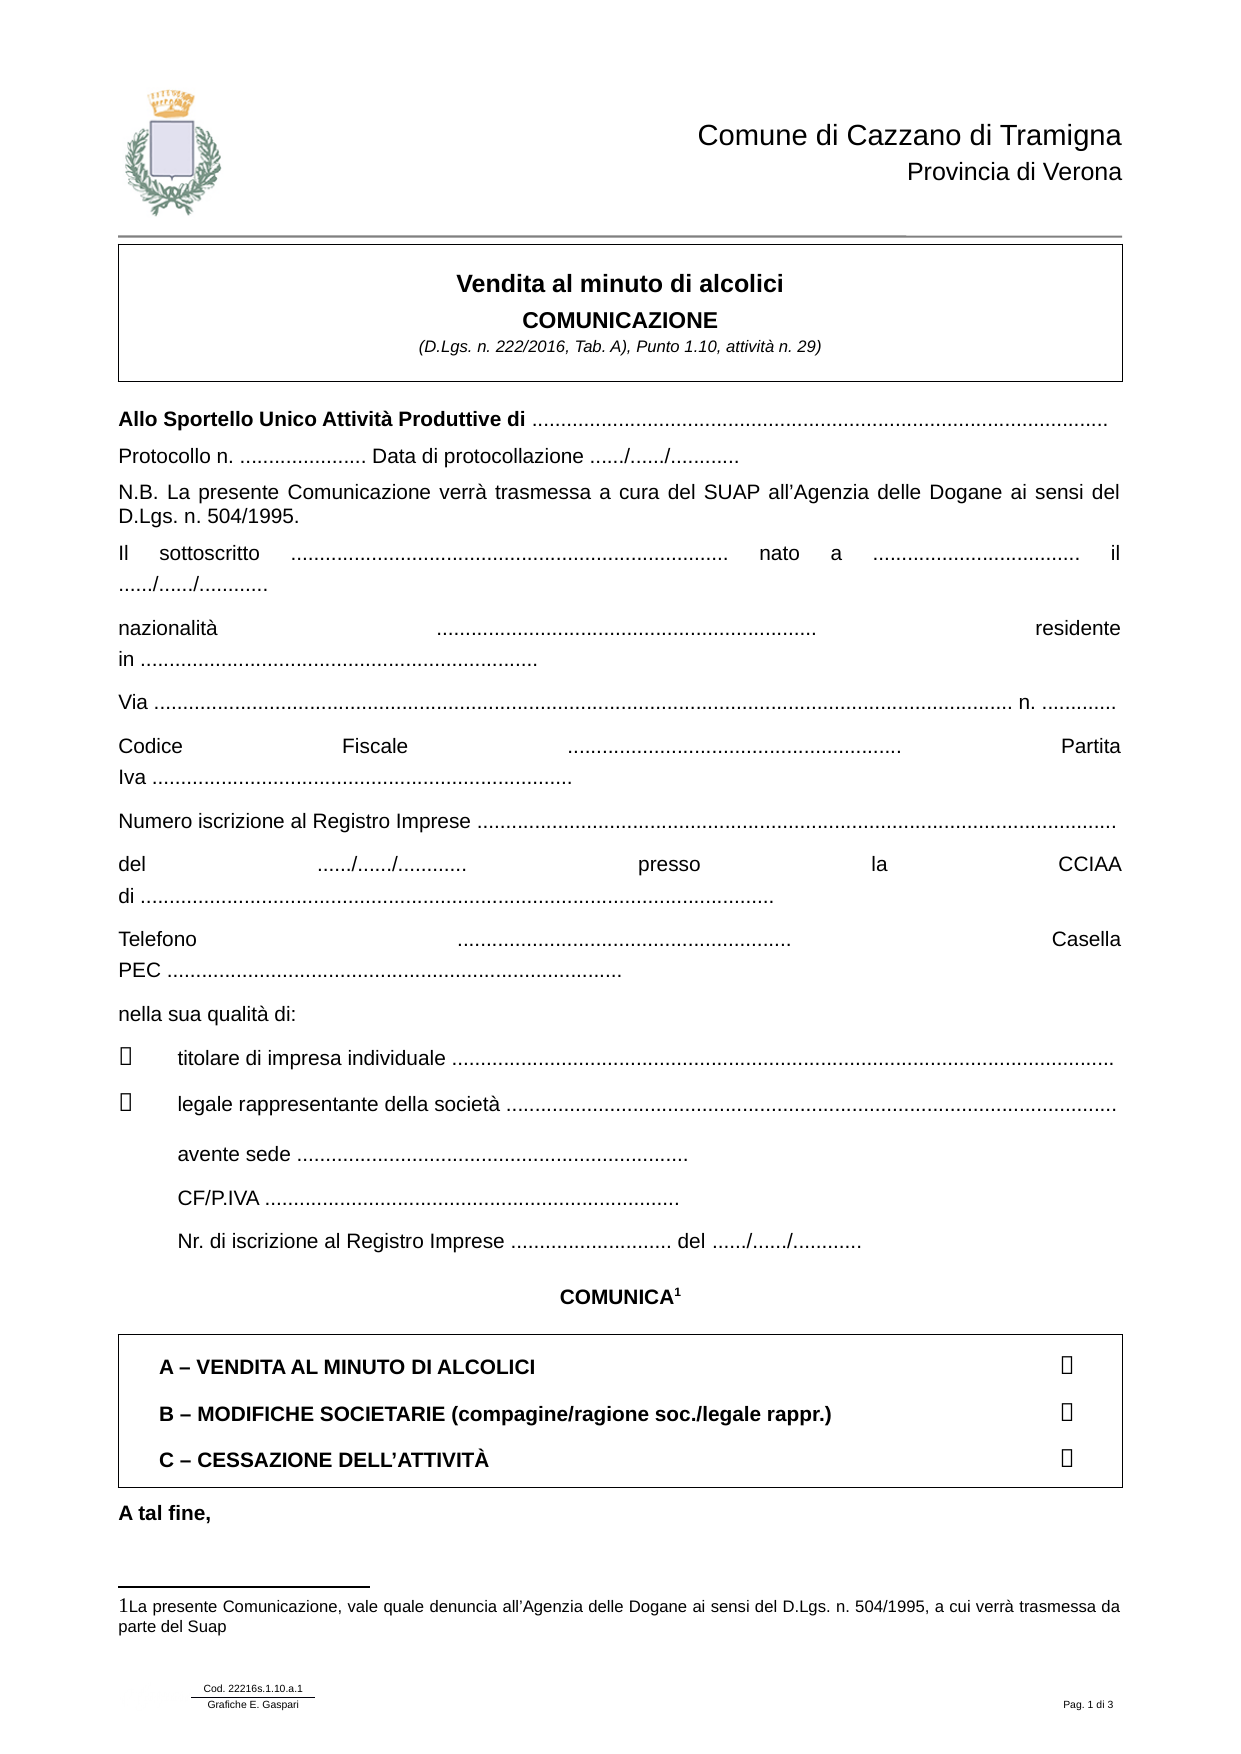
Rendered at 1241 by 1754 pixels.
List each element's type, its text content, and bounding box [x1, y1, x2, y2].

text Il sottoscritto ............................................................................ nato a .................................... il ....../....../............ [118, 541, 1122, 596]
text nella sua qualità di: [118, 1002, 1122, 1026]
text Allo Sportello Unico Attività Produttive di .................................................................................................... [118, 407, 1122, 431]
table_header Vendita al minuto di alcolici COMUNICAZIONE (D.Lgs. n. 222/2016, Tab. A), Punto 1.10, attività n. 29) [119, 245, 1122, 381]
text nazionalità .................................................................. residente in ..................................................................... [118, 615, 1122, 671]
text Numero iscrizione al Registro Imprese ............................................................................................................... [118, 809, 1122, 833]
text Telefono .......................................................... Casella PEC ............................................................................... [118, 927, 1122, 982]
text Codice Fiscale .......................................................... Partita Iva ......................................................................... [118, 734, 1122, 789]
text N.B. La presente Comunicazione verrà trasmessa a cura del SUAP all’Agenzia delle Dogane ai sensi del D.Lgs. n. 504/1995. [118, 480, 1122, 528]
text  titolare di impresa individuale ................................................................................................................... [118, 1038, 1122, 1072]
text Provincia di Verona [224, 157, 1122, 185]
table_header A – VENDITA AL MINUTO DI ALCOLICI  B – MODIFICHE SOCIETARIE (compagine/ragione soc./legale rappr.)  C – CESSAZIONE DELL’ATTIVITÀ  [119, 1335, 1122, 1487]
text CF/P.IVA ........................................................................ [177, 1185, 1122, 1209]
text avente sede .................................................................... [177, 1142, 1122, 1166]
text  legale rappresentante della società .......................................................................................................... [118, 1085, 1122, 1119]
text Via ..................................................................................................................................................... n. ............. [118, 690, 1122, 714]
text A tal fine, [118, 1501, 1122, 1525]
text La presente Comunicazione, vale quale denuncia all’Agenzia delle Dogane ai sensi del D.Lgs. n. 504/1995, a cui verrà trasmessa da parte del Suap [118, 1593, 1122, 1636]
text Protocollo n. ...................... Data di protocollazione ....../....../............ [118, 444, 1122, 468]
text COMUNICA [118, 1285, 1122, 1309]
text del ....../....../............ presso la CCIAA di .............................................................................................................. [118, 852, 1122, 907]
picture [122, 87, 224, 219]
text Nr. di iscrizione al Registro Imprese ............................ del ....../....../............ [177, 1229, 1122, 1253]
text Comune di Cazzano di Tramigna [224, 118, 1122, 152]
